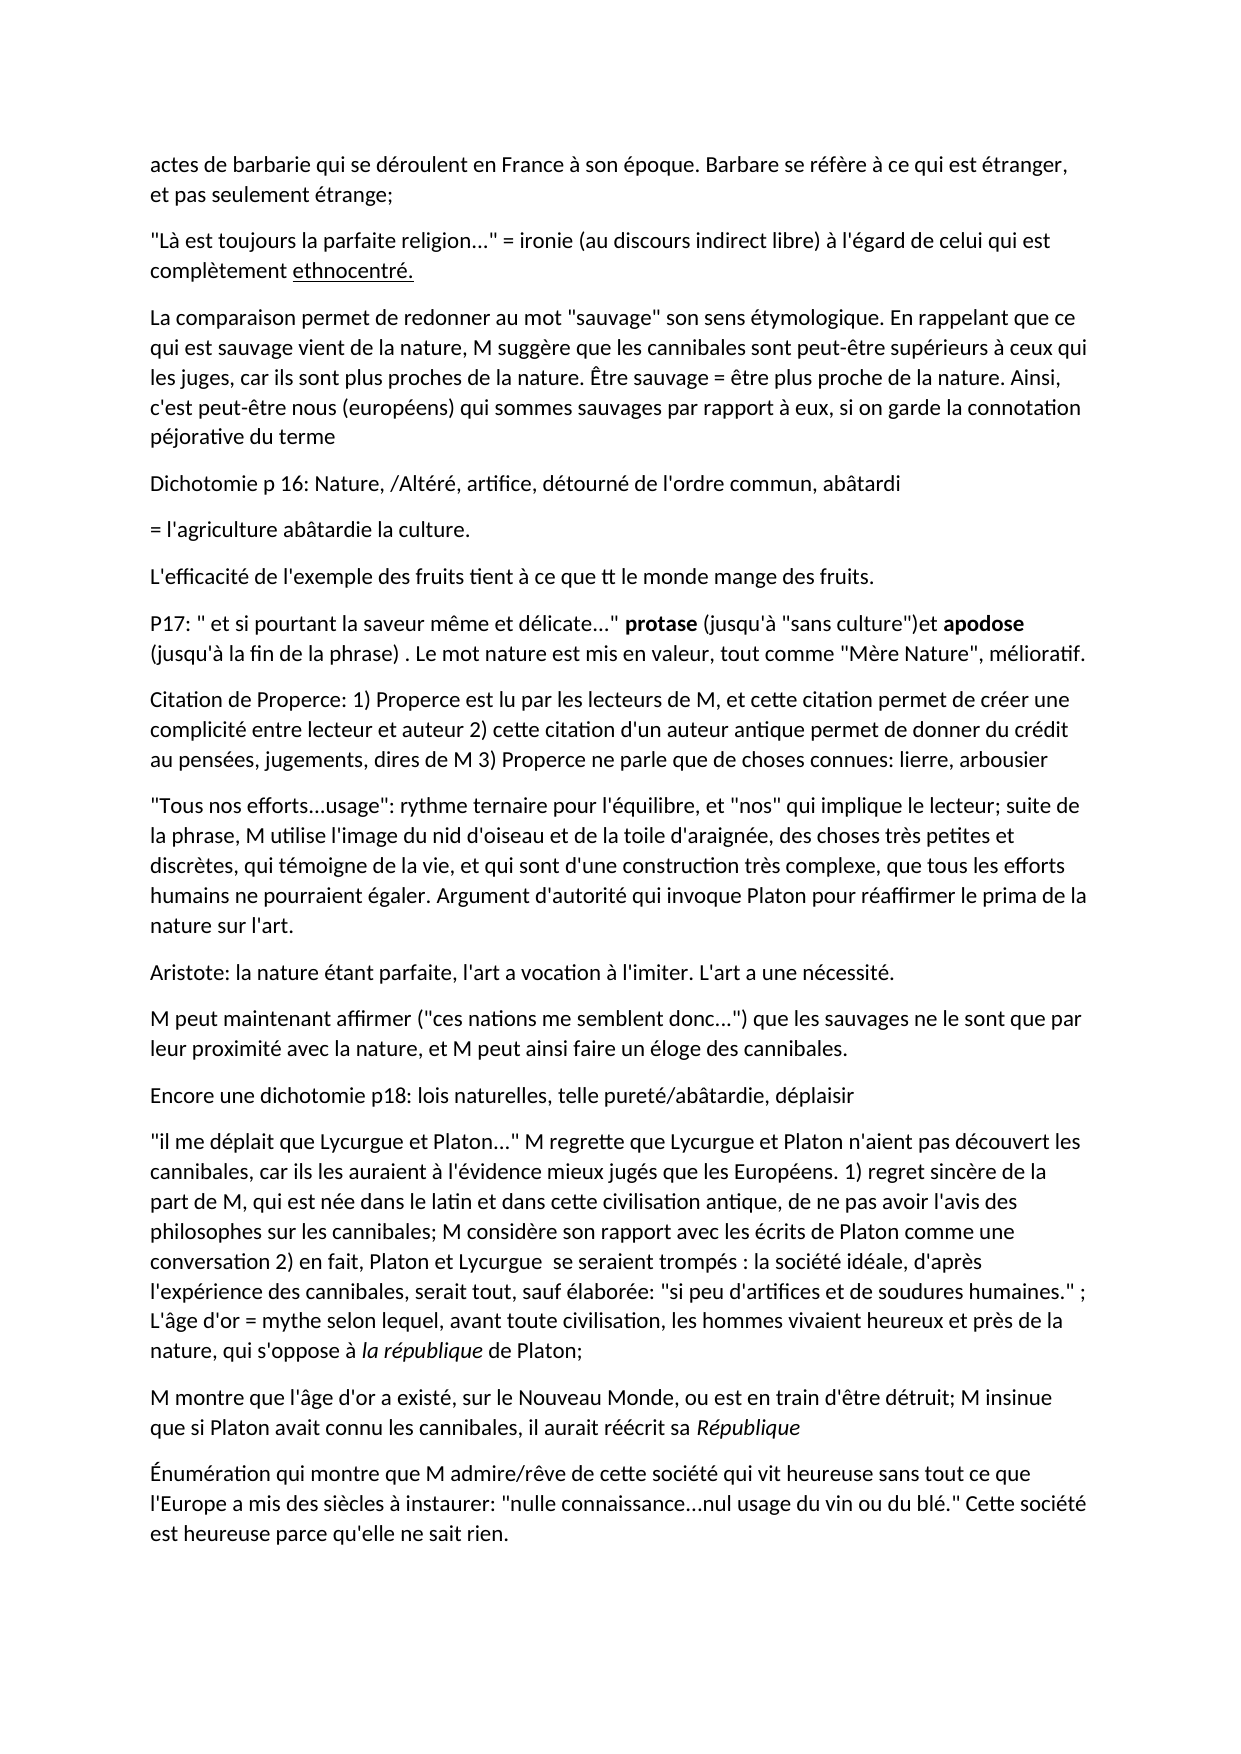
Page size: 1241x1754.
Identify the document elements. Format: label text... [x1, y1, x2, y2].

text Encore une dichotomie p18: lois naturelles, telle pureté/abâtardie, déplaisir [150, 1081, 1090, 1109]
text Aristote: la nature étant parfaite, l'art a vocation à l'imiter. L'art a une nécessité. [150, 958, 1090, 986]
text Citation de Properce: 1) Properce est lu par les lecteurs de M, et cette citation permet de créer une complicité entre lecteur et auteur 2) cette citation d'un auteur antique permet de donner du crédit au pensées, jugements, dires de M 3) Properce ne parle que de choses connues: lierre, arbousier [150, 685, 1090, 773]
text actes de barbarie qui se déroulent en France à son époque. Barbare se réfère à ce qui est étranger, et pas seulement étrange; [150, 150, 1090, 208]
text L'efficacité de l'exemple des fruits tient à ce que tt le monde mange des fruits. [150, 562, 1090, 590]
text "Tous nos efforts...usage": rythme ternaire pour l'équilibre, et "nos" qui implique le lecteur; suite de la phrase, M utilise l'image du nid d'oiseau et de la toile d'araignée, des choses très petites et discrètes, qui témoigne de la vie, et qui sont d'une construction très complexe, que tous les efforts humains ne pourraient égaler. Argument d'autorité qui invoque Platon pour réaffirmer le prima de la nature sur l'art. [150, 792, 1090, 939]
text M montre que l'âge d'or a existé, sur le Nouveau Monde, ou est en train d'être détruit; M insinue que si Platon avait connu les cannibales, il aurait réécrit sa République [150, 1383, 1090, 1441]
text Énumération qui montre que M admire/rêve de cette société qui vit heureuse sans tout ce que l'Europe a mis des siècles à instaurer: "nulle connaissance...nul usage du vin ou du blé." Cette société est heureuse parce qu'elle ne sait rien. [150, 1459, 1090, 1547]
text P17: " et si pourtant la saveur même et délicate..." protase (jusqu'à "sans culture")et apodose (jusqu'à la fin de la phrase) . Le mot nature est mis en valeur, tout comme "Mère Nature", mélioratif. [150, 609, 1090, 667]
text Dichotomie p 16: Nature, /Altéré, artifice, détourné de l'ordre commun, abâtardi [150, 469, 1090, 497]
text "Là est toujours la parfaite religion..." = ironie (au discours indirect libre) à l'égard de celui qui est complètement ethnocentré. [150, 226, 1090, 284]
text La comparaison permet de redonner au mot "sauvage" son sens étymologique. En rappelant que ce qui est sauvage vient de la nature, M suggère que les cannibales sont peut-être supérieurs à ceux qui les juges, car ils sont plus proches de la nature. Être sauvage = être plus proche de la nature. Ainsi, c'est peut-être nous (européens) qui sommes sauvages par rapport à eux, si on garde la connotation péjorative du terme [150, 303, 1090, 451]
text = l'agriculture abâtardie la culture. [150, 516, 1090, 544]
text M peut maintenant affirmer ("ces nations me semblent donc...") que les sauvages ne le sont que par leur proximité avec la nature, et M peut ainsi faire un éloge des cannibales. [150, 1004, 1090, 1062]
text "il me déplait que Lycurgue et Platon..." M regrette que Lycurgue et Platon n'aient pas découvert les cannibales, car ils les auraient à l'évidence mieux jugés que les Européens. 1) regret sincère de la part de M, qui est née dans le latin et dans cette civilisation antique, de ne pas avoir l'avis des philosophes sur les cannibales; M considère son rapport avec les écrits de Platon comme une conversation 2) en fait, Platon et Lycurgue se seraient trompés : la société idéale, d'après l'expérience des cannibales, serait tout, sauf élaborée: "si peu d'artifices et de soudures humaines." ; L'âge d'or = mythe selon lequel, avant toute civilisation, les hommes vivaient heureux et près de la nature, qui s'oppose à la république de Platon; [150, 1127, 1090, 1364]
